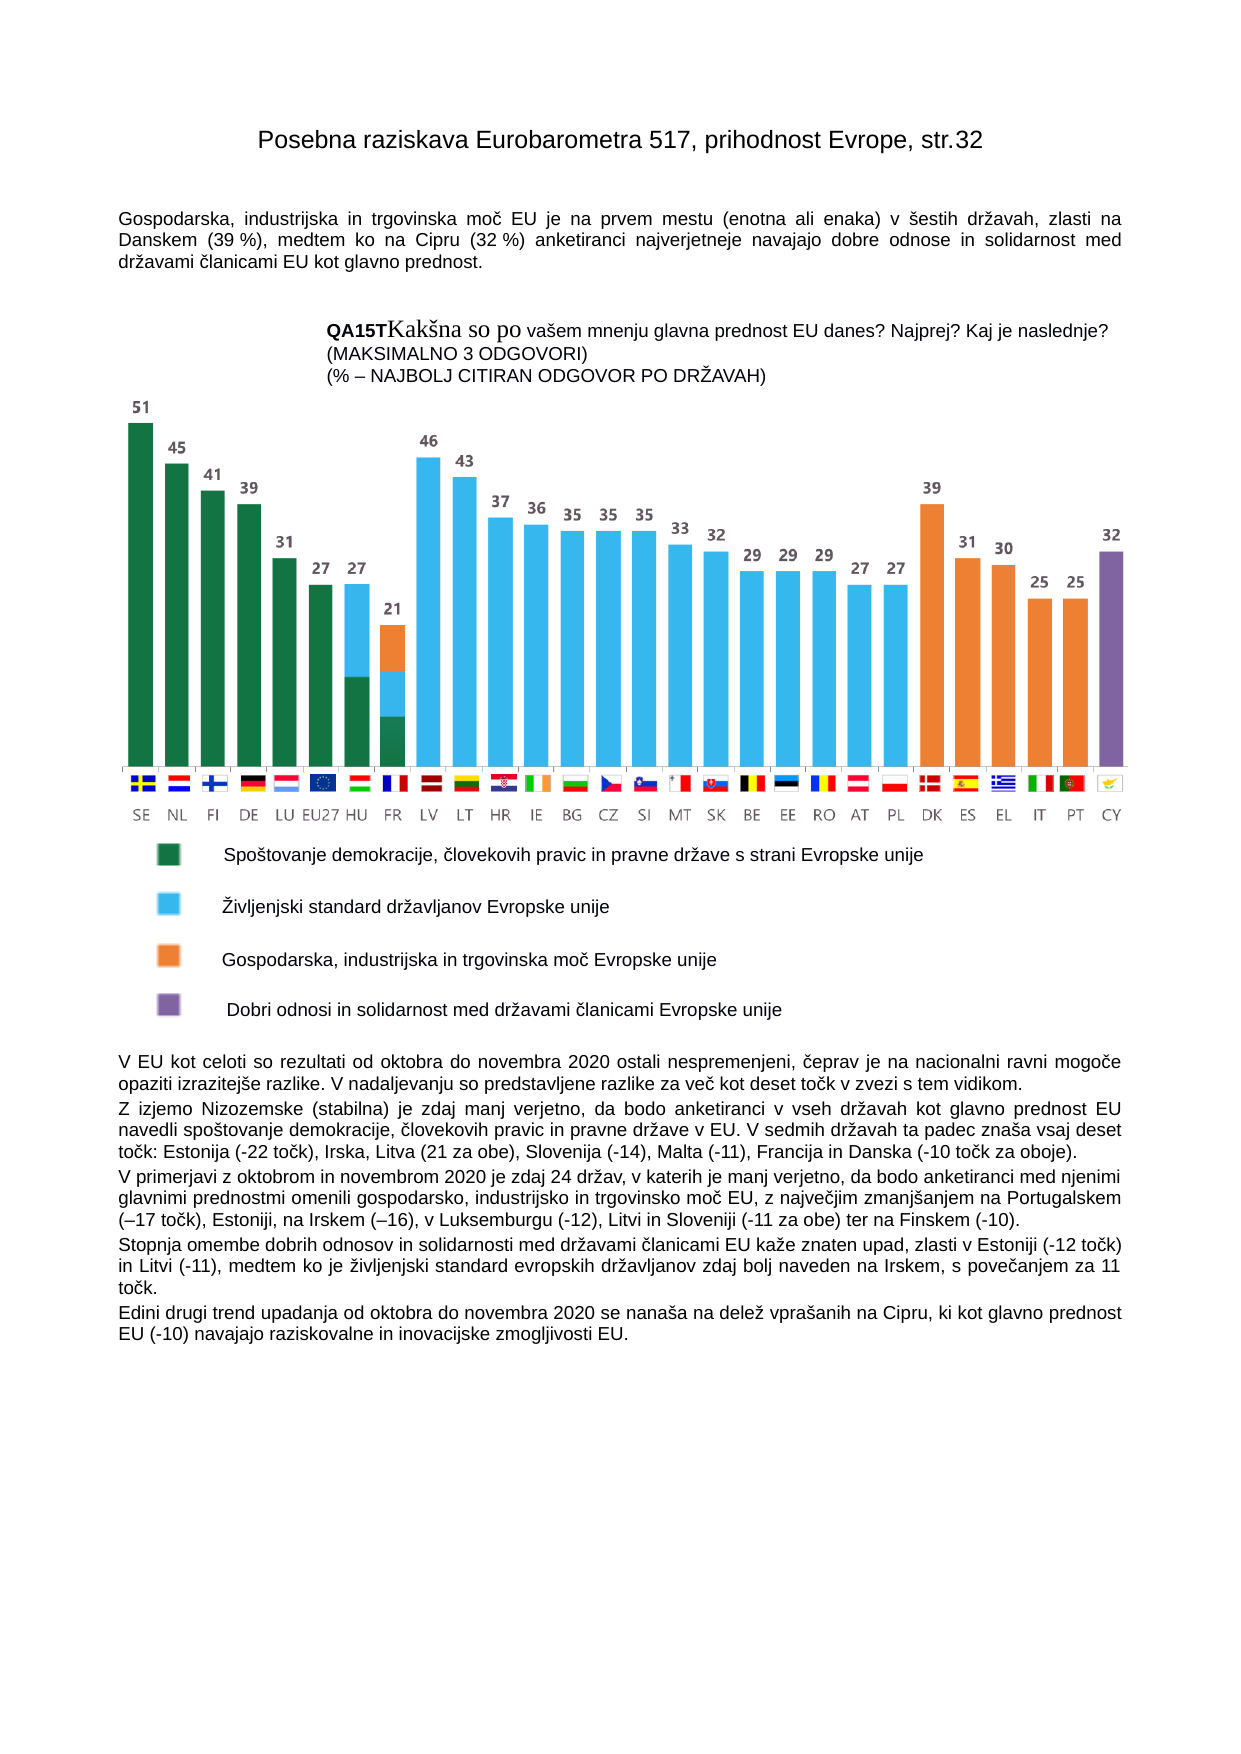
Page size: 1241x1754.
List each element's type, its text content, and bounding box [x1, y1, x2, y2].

text Edini drugi trend upadanja od oktobra do novembra 2020 se nanaša na delež vprašanih na Cipru, ki kot glavno prednost EU (-10) navajajo raziskovalne in inovacijske zmogljivosti EU. [118, 1301, 1122, 1344]
text V primerjavi z oktobrom in novembrom 2020 je zdaj 24 držav, v katerih je manj verjetno, da bodo anketiranci med njenimi glavnimi prednostmi omenili gospodarsko, industrijsko in trgovinsko moč EU, z največjim zmanjšanjem na Portugalskem (–17 točk), Estoniji, na Irskem (–16), v Luksemburgu (-12), Litvi in Sloveniji (-11 za obe) ter na Finskem (-10). [118, 1166, 1122, 1230]
picture [118, 391, 1128, 823]
text V EU kot celoti so rezultati od oktobra do novembra 2020 ostali nespremenjeni, čeprav je na nacionalni ravni mogoče opaziti izrazitejše razlike. V nadaljevanju so predstavljene razlike za več kot deset točk v zvezi s tem vidikom. [118, 823, 1122, 1094]
text Gospodarska, industrijska in trgovinska moč EU je na prvem mestu (enotna ali enaka) v šestih državah, zlasti na Danskem (39 %), medtem ko na Cipru (32 %) anketiranci najverjetneje navajajo dobre odnose in solidarnost med državami članicami EU kot glavno prednost. [118, 208, 1122, 272]
picture [141, 830, 202, 1026]
text V EU kot celoti so rezultati od oktobra do novembra 2020 ostali nespremenjeni, čeprav je na nacionalni ravni mogoče opaziti izrazitejše razlike. V nadaljevanju so predstavljene razlike za več kot deset točk v zvezi s tem vidikom. [118, 300, 1122, 391]
text Z izjemo Nizozemske (stabilna) je zdaj manj verjetno, da bodo anketiranci v vseh državah kot glavno prednost EU navedli spoštovanje demokracije, človekovih pravic in pravne države v EU. V sedmih državah ta padec znaša vsaj deset točk: Estonija (-22 točk), Irska, Litva (21 za obe), Slovenija (-14), Malta (-11), Francija in Danska (-10 točk za oboje). [118, 1098, 1122, 1162]
text Stopnja omembe dobrih odnosov in solidarnosti med državami članicami EU kaže znaten upad, zlasti v Estoniji (-12 točk) in Litvi (-11), medtem ko je življenjski standard evropskih državljanov zdaj bolj naveden na Irskem, s povečanjem za 11 točk. [118, 1233, 1122, 1298]
